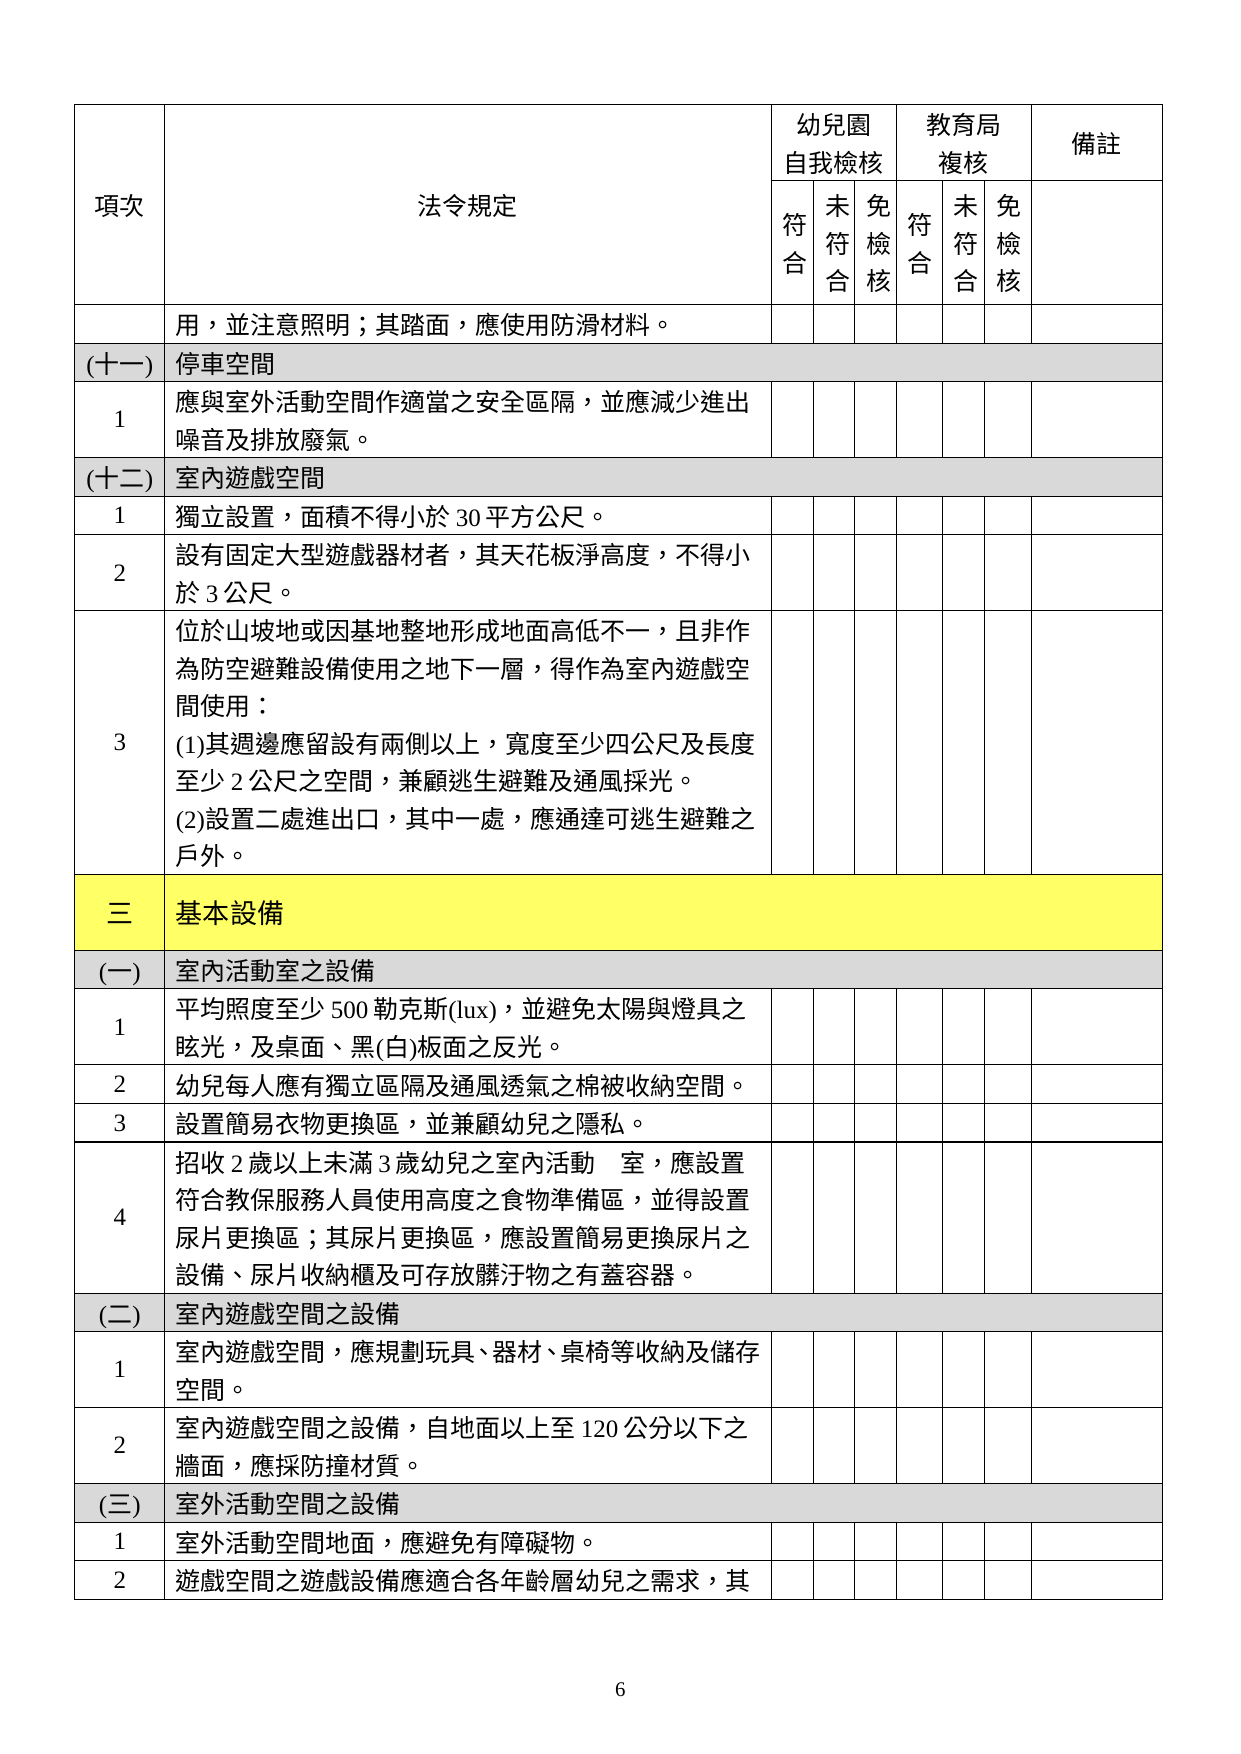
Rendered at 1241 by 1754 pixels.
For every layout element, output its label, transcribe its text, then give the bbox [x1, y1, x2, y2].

table_cell 室內遊戲空間，應規劃玩具、器材、桌椅等收納及儲存空間。 [760, 1332, 771, 1407]
table_header 教育局 複核 [897, 105, 1031, 180]
table_cell [985, 989, 1031, 1064]
table_cell [897, 1104, 942, 1141]
table_cell [897, 535, 942, 610]
table_cell [985, 497, 1031, 534]
table_cell [814, 611, 854, 874]
table_cell 1 [75, 989, 164, 1064]
table_cell [897, 382, 942, 457]
table_cell [943, 611, 984, 874]
table_cell [814, 497, 854, 534]
table_cell [855, 989, 896, 1064]
table_cell [855, 1523, 896, 1560]
table_cell 2 [75, 1561, 164, 1599]
table_cell 4 [75, 1143, 164, 1292]
table_cell [814, 305, 854, 342]
table_cell [855, 305, 896, 342]
table_header 項次 [75, 105, 164, 304]
table_cell [772, 1561, 813, 1599]
table_cell [855, 497, 896, 534]
table_cell 2 [75, 1408, 164, 1483]
table_cell [897, 1065, 942, 1103]
table_cell 獨立設置，面積不得小於30平方公尺。 [760, 497, 771, 534]
table_cell 遊戲空間之遊戲設備應適合各年齡層幼兒之需求，其 [165, 1561, 771, 1599]
table_cell [814, 1332, 854, 1407]
table_header 法令規定 [165, 105, 771, 304]
table_cell [1032, 1523, 1162, 1560]
table_cell [814, 1065, 854, 1103]
table_cell [772, 1408, 813, 1483]
table_cell [985, 1332, 1031, 1407]
table_cell [855, 382, 896, 457]
table_cell 基本設備 [165, 875, 1162, 950]
table_cell 室內遊戲空間，應規劃玩具、器材、桌椅等收納及儲存空間。 [165, 1332, 176, 1407]
table_cell [772, 1104, 813, 1141]
table_cell 室外活動空間之設備 [165, 1484, 1162, 1522]
table_cell 三 [75, 875, 164, 950]
table_cell [943, 1332, 984, 1407]
table_cell 3 [75, 1104, 164, 1141]
table_header 幼兒園 自我檢核 [772, 105, 896, 180]
table_cell [1032, 1408, 1162, 1483]
table_cell [814, 1104, 854, 1141]
table_cell [814, 989, 854, 1064]
table_cell [943, 305, 984, 342]
table_cell [1032, 989, 1162, 1064]
table_cell 免檢核 [855, 181, 896, 304]
table_cell 獨立設置，面積不得小於30平方公尺。 [165, 497, 176, 534]
table_cell [855, 1408, 896, 1483]
table_cell [1032, 181, 1162, 304]
table_cell [1032, 305, 1162, 342]
table_cell 設有固定大型遊戲器材者，其天花板淨高度，不得小於3公尺。 [165, 535, 176, 610]
table_cell 設有固定大型遊戲器材者，其天花板淨高度，不得小於3公尺。 [760, 535, 771, 610]
table_cell [1032, 1332, 1162, 1407]
table_cell [985, 1065, 1031, 1103]
table_cell [1032, 535, 1162, 610]
table_cell 1 [75, 1332, 164, 1407]
table_cell [855, 1143, 896, 1292]
table_cell [943, 1143, 984, 1292]
table_cell 室內遊戲空間之設備，自地面以上至120公分以下之牆面，應採防撞材質。 [165, 1408, 176, 1483]
table_cell [855, 1065, 896, 1103]
table_cell [814, 1408, 854, 1483]
table_cell [855, 1104, 896, 1141]
table_cell 未符合 [943, 181, 984, 304]
table_cell [772, 497, 813, 534]
table_cell [897, 1408, 942, 1483]
table_cell (十二) [75, 458, 164, 496]
table_cell 符合 [772, 181, 813, 304]
table_cell [943, 1104, 984, 1141]
table_cell 符合 [897, 181, 942, 304]
table_cell [985, 1143, 1031, 1292]
table_cell [1032, 382, 1162, 457]
table_cell [1032, 1104, 1162, 1141]
table_cell [897, 1332, 942, 1407]
table_cell [943, 989, 984, 1064]
table_cell [772, 1065, 813, 1103]
table_cell [855, 611, 896, 874]
table_cell 2 [75, 1065, 164, 1103]
table_cell [772, 382, 813, 457]
table_cell [897, 497, 942, 534]
table_cell 停車空間 [165, 344, 1162, 381]
table_cell 室內活動室之設備 [165, 951, 1162, 988]
table_cell 應與室外活動空間作適當之安全區隔，並應減少進出噪音及排放廢氣。 [760, 382, 771, 457]
table_cell [985, 611, 1031, 874]
table_cell 1 [75, 497, 164, 534]
table_cell [855, 1332, 896, 1407]
table_cell 位於山坡地或因基地整地形成地面高低不一，且非作為防空避難設備使用之地下一層，得作為室內遊戲空間使用： (1)其週邊應留設有兩側以上，寬度至少四公尺及長度至少2公尺之空間，兼顧逃生避難及通風採光。 (2)設置二處進出口，其中一處，應通達可逃生避難之戶外。 [760, 611, 771, 874]
table_cell [985, 535, 1031, 610]
table_cell [985, 305, 1031, 342]
table_cell [772, 535, 813, 610]
table_cell [897, 611, 942, 874]
table_cell [943, 1408, 984, 1483]
table_cell [985, 1104, 1031, 1141]
table_cell 室外活動空間地面，應避免有障礙物。 [165, 1523, 176, 1560]
table_cell [855, 1561, 896, 1599]
table_cell 2 [75, 535, 164, 610]
table_cell [897, 989, 942, 1064]
table_cell (三) [75, 1484, 164, 1522]
table_cell 室內遊戲空間 [165, 458, 1162, 496]
table_cell 幼兒每人應有獨立區隔及通風透氣之棉被收納空間。 [165, 1065, 771, 1103]
table_cell [75, 305, 164, 342]
table_cell [943, 535, 984, 610]
table_cell (十一) [75, 344, 164, 381]
table_cell [897, 1523, 942, 1560]
table_cell 位於山坡地或因基地整地形成地面高低不一，且非作為防空避難設備使用之地下一層，得作為室內遊戲空間使用： (1)其週邊應留設有兩側以上，寬度至少四公尺及長度至少2公尺之空間，兼顧逃生避難及通風採光。 (2)設置二處進出口，其中一處，應通達可逃生避難之戶外。 [165, 611, 176, 874]
table_cell 應與室外活動空間作適當之安全區隔，並應減少進出噪音及排放廢氣。 [165, 382, 176, 457]
table_cell [772, 1332, 813, 1407]
table_cell [1032, 1143, 1162, 1292]
table_cell [772, 1143, 813, 1292]
table_cell [855, 535, 896, 610]
table_cell (二) [75, 1294, 164, 1331]
table_cell [772, 611, 813, 874]
table_cell [943, 1523, 984, 1560]
table_cell [1032, 1065, 1162, 1103]
table_cell (一) [75, 951, 164, 988]
table_header 備註 [1032, 105, 1162, 180]
table_cell [897, 1143, 942, 1292]
table_cell [772, 305, 813, 342]
table_cell [1032, 1561, 1162, 1599]
table_cell [943, 1561, 984, 1599]
table_cell [814, 535, 854, 610]
table_cell 未符合 [814, 181, 854, 304]
table_cell [943, 497, 984, 534]
table_cell [985, 1561, 1031, 1599]
table_cell [985, 1523, 1031, 1560]
table_cell 室內遊戲空間之設備，自地面以上至120公分以下之牆面，應採防撞材質。 [760, 1408, 771, 1483]
table_cell 免檢核 [985, 181, 1031, 304]
table_cell [1032, 611, 1162, 874]
table_cell [943, 382, 984, 457]
table_cell [985, 1408, 1031, 1483]
table_cell 室外活動空間地面，應避免有障礙物。 [760, 1523, 771, 1560]
table_cell 設置簡易衣物更換區，並兼顧幼兒之隱私。 [165, 1104, 771, 1141]
table_cell 室內遊戲空間之設備 [165, 1294, 1162, 1331]
table_cell [1032, 497, 1162, 534]
table_cell [897, 1561, 942, 1599]
table_cell [814, 1143, 854, 1292]
table_cell [943, 1065, 984, 1103]
table_cell 招收2歲以上未滿3歲幼兒之室內活動 室，應設置符合教保服務人員使用高度之食物準備區，並得設置尿片更換區；其尿片更換區，應設置簡易更換尿片之設備、尿片收納櫃及可存放髒汙物之有蓋容器。 [165, 1143, 771, 1292]
table_cell [814, 382, 854, 457]
table_cell 3 [75, 611, 164, 874]
table_cell 1 [75, 382, 164, 457]
table_cell [814, 1523, 854, 1560]
table_cell [897, 305, 942, 342]
table_cell [814, 1561, 854, 1599]
table_cell [985, 382, 1031, 457]
table_cell [772, 989, 813, 1064]
table_cell [772, 1523, 813, 1560]
table_cell 1 [75, 1523, 164, 1560]
table_cell 平均照度至少500勒克斯(lux)，並避免太陽與燈具之眩光，及桌面、黑(白)板面之反光。 [165, 989, 771, 1064]
